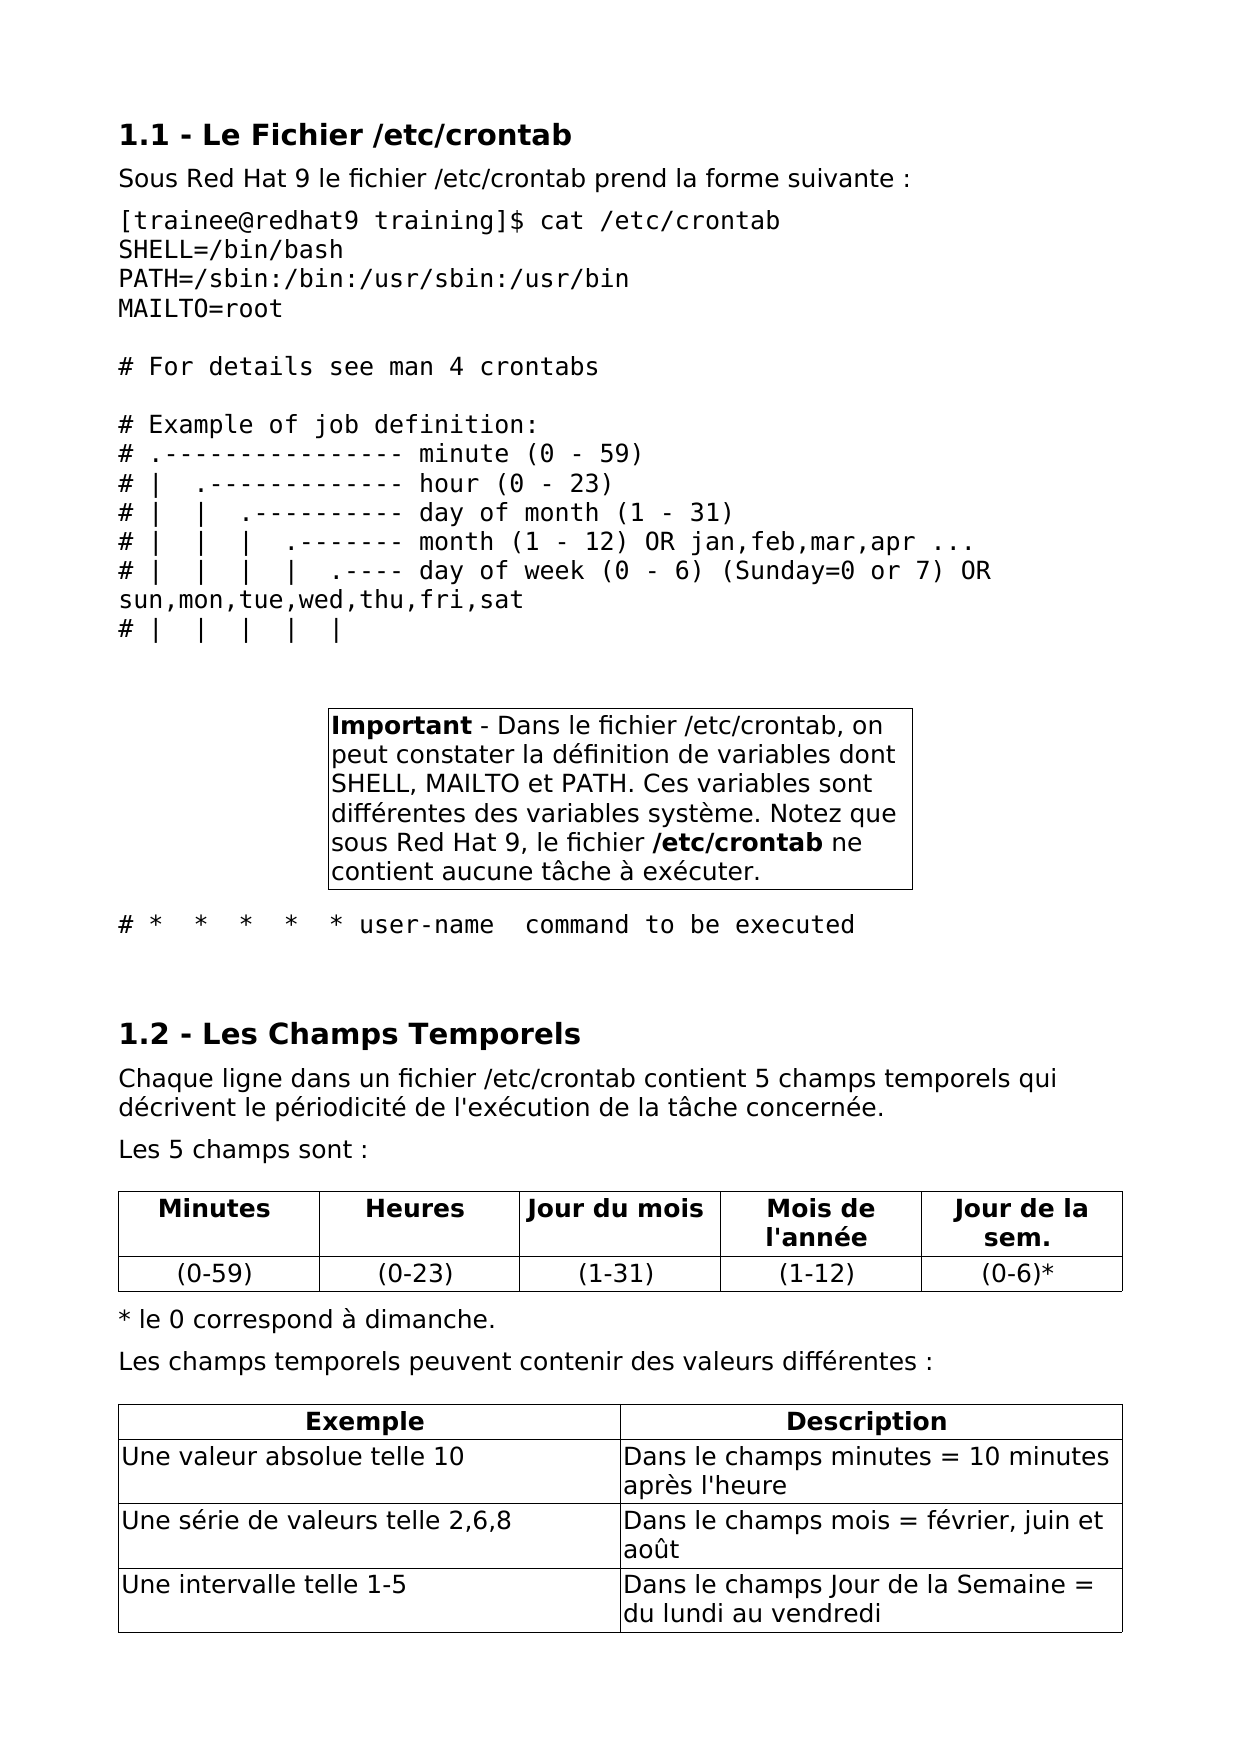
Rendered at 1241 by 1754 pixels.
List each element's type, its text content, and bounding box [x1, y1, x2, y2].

subtitle 1.2 - Les Champs Temporels [118, 1018, 1122, 1052]
table_header Minutes [119, 1192, 319, 1256]
subtitle 1.1 - Le Fichier /etc/crontab [118, 118, 1122, 152]
text Les 5 champs sont : [118, 1135, 1122, 1164]
text Sous Red Hat 9 le fichier /etc/crontab prend la forme suivante : [118, 164, 1122, 194]
table_cell Une série de valeurs telle 2,6,8 [119, 1504, 620, 1567]
table_header Heures [320, 1192, 519, 1256]
text * le 0 correspond à dimanche. [118, 1306, 1122, 1335]
text [trainee@redhat9 training]$ cat /etc/crontab SHELL=/bin/bash PATH=/sbin:/bin:/usr/sbin:/usr/bin MAILTO=root # For details see man 4 crontabs # Example of job definition: # .---------------- minute (0 - 59) # | .------------- hour (0 - 23) # | | .---------- day of month (1 - 31) # | | | .------- month (1 - 12) OR jan,feb,mar,apr ... # | | | | .---- day of week (0 - 6) (Sunday=0 or 7) OR sun,mon,tue,wed,thu,fri,sat # | | | | | # * * * * * user-name command to be executed [118, 206, 1122, 939]
table_cell (1-12) [721, 1257, 921, 1291]
table_header Mois de l'année [721, 1192, 921, 1256]
table_cell Dans le champs Jour de la Semaine = du lundi au vendredi [621, 1569, 1122, 1632]
text Chaque ligne dans un fichier /etc/crontab contient 5 champs temporels qui décrivent le périodicité de l'exécution de la tâche concernée. [118, 1064, 1122, 1122]
table_cell Une valeur absolue telle 10 [119, 1440, 620, 1503]
text Les champs temporels peuvent contenir des valeurs différentes : [118, 1347, 1122, 1377]
table_header Important - Dans le fichier /etc/crontab, on peut constater la définition de variables dont SHELL, MAILTO et PATH. Ces variables sont différentes des variables système. Notez que sous Red Hat 9, le fichier /etc/crontab ne contient aucune tâche à exécuter. [329, 709, 912, 889]
table_cell (0-59) [119, 1257, 319, 1291]
table_header Description [621, 1405, 1122, 1439]
table_header Exemple [119, 1405, 620, 1439]
table_cell (1-31) [520, 1257, 720, 1291]
table_cell (0-6)* [922, 1257, 1122, 1291]
table_cell (0-23) [320, 1257, 519, 1291]
table_header Jour du mois [520, 1192, 720, 1256]
table_cell Dans le champs mois = février, juin et août [621, 1504, 1122, 1567]
table_cell Dans le champs minutes = 10 minutes après l'heure [621, 1440, 1122, 1503]
table_header Jour de la sem. [922, 1192, 1122, 1256]
table_cell Une intervalle telle 1-5 [119, 1569, 620, 1632]
